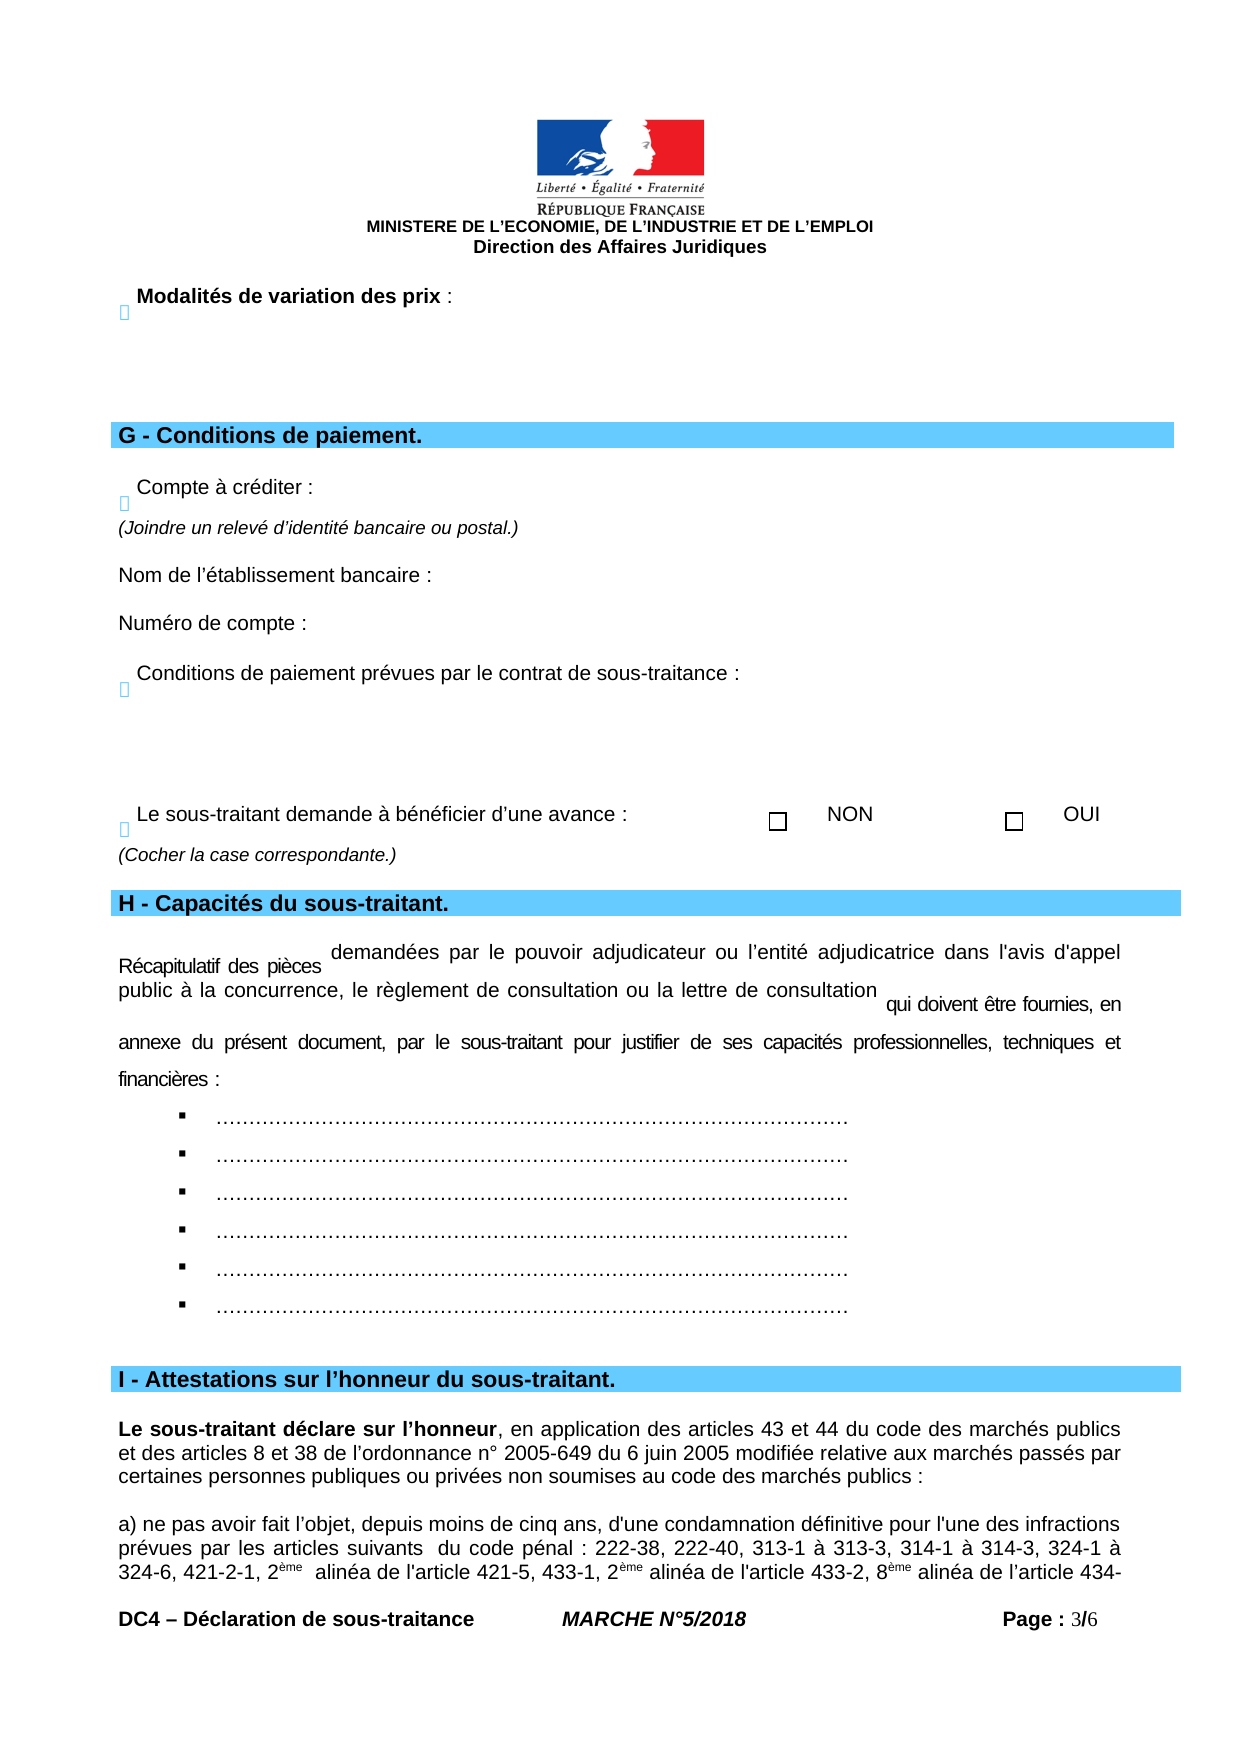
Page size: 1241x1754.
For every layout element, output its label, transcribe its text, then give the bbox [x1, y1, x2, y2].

table_header I - Attestations sur l’honneur du sous-traitant. [111, 1366, 1181, 1392]
list …………………………………………………………………………………… [177, 1280, 1122, 1318]
list …………………………………………………………………………………… [177, 1242, 1122, 1280]
text Le sous-traitant déclare sur l’honneur, en application des articles 43 et 44 du code des marchés publics et des articles 8 et 38 de l’ordonnance n° 2005-649 du 6 juin 2005 modifiée relative aux marchés passés par certaines personnes publiques ou privées non soumises au code des marchés publics : [118, 1416, 1122, 1488]
list …………………………………………………………………………………… [177, 1167, 1122, 1205]
text Récapitulatif des pièces demandées par le pouvoir adjudicateur ou l’entité adjudicatrice dans l'avis d'appel public à la concurrence, le règlement de consultation ou la lettre de consultation qui doivent être fournies, en annexe du présent document, par le sous-traitant pour justifier de ses capacités professionnelles, techniques et financières : [118, 940, 1122, 1091]
picture [535, 118, 705, 217]
list …………………………………………………………………………………… [177, 1129, 1122, 1167]
list …………………………………………………………………………………… [177, 1091, 1122, 1129]
table_header H - Capacités du sous-traitant. [111, 890, 1181, 916]
text (Cocher la case correspondante.) [118, 844, 1122, 866]
text (Joindre un relevé d’identité bancaire ou postal.) [118, 517, 1122, 539]
text  Conditions de paiement prévues par le contrat de sous-traitance : [118, 658, 1122, 703]
text  Le sous-traitant demande à bénéficier d’une avance : NON OUI [118, 799, 1122, 844]
text Numéro de compte : [118, 611, 1122, 634]
list …………………………………………………………………………………… [177, 1205, 1122, 1242]
text  Modalités de variation des prix : [118, 281, 1122, 326]
text  Compte à créditer : [118, 472, 1122, 517]
text Nom de l’établissement bancaire : [118, 563, 1122, 587]
text a) ne pas avoir fait l’objet, depuis moins de cinq ans, d'une condamnation définitive pour l'une des infractions prévues par les articles suivants du code pénal : 222-38, 222-40, 313-1 à 313-3, 314-1 à 314-3, 324-1 à 324-6, 421-2-1, 2ème alinéa de l'article 421-5, 433-1, 2ème alinéa de l'article 433-2, 8ème alinéa de l’article 434- [118, 1512, 1122, 1584]
table_header G - Conditions de paiement. [111, 422, 1174, 448]
